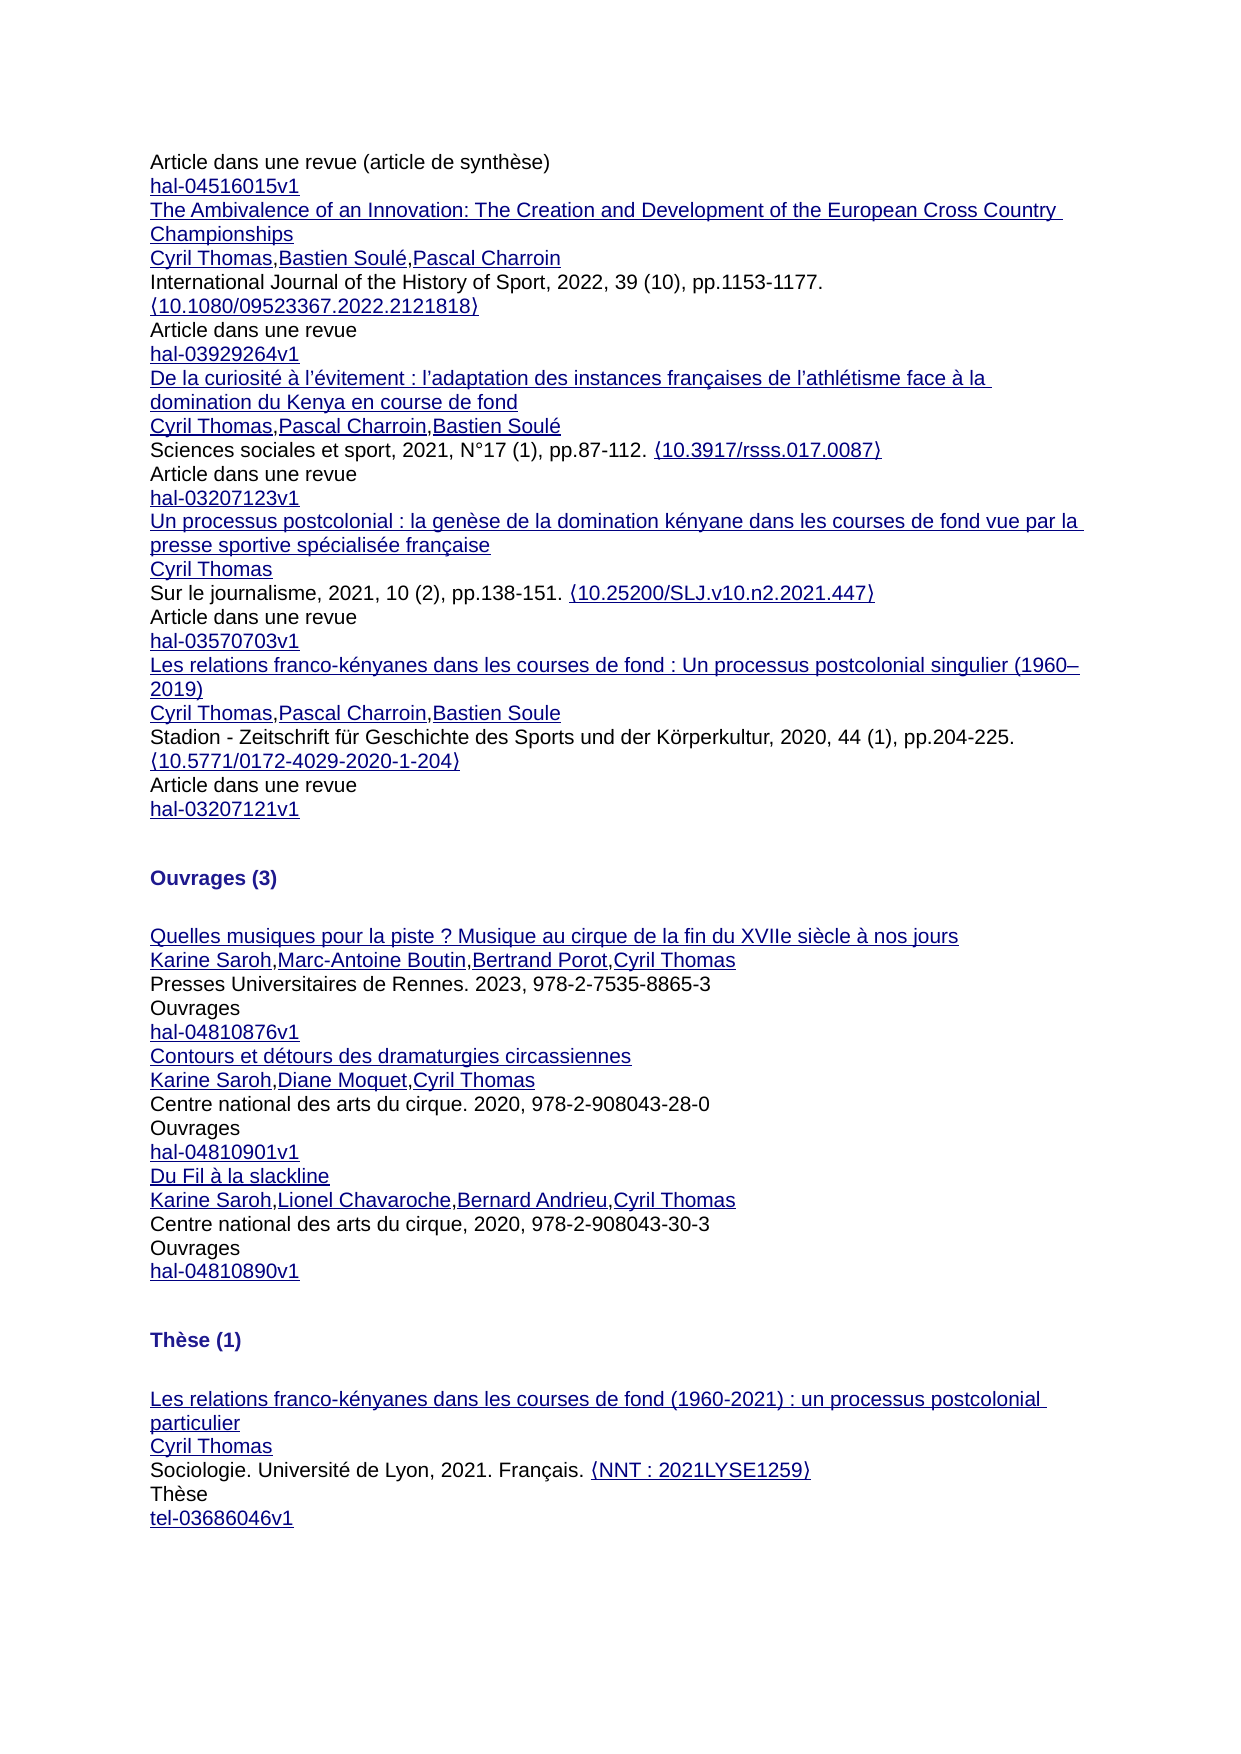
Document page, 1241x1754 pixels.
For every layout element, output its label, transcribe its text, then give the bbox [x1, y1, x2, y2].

table_cell De la curiosité à l’évitement : l’adaptation des instances françaises de l’athlétisme face à la domination du Kenya en course de fond Cyril Thomas,Pascal Charroin,Bastien Soulé Sciences sociales et sport, 2021, N°17 (1), pp.87-112. ⟨10.3917/rsss.017.0087⟩ Article dans une revue hal-03207123v1 [150, 366, 1090, 509]
subtitle Ouvrages (3) [150, 866, 1090, 889]
table_cell Un processus postcolonial : la genèse de la domination kényane dans les courses de fond vue par la presse sportive spécialisée française Cyril Thomas Sur le journalisme, 2021, 10 (2), pp.138-151. ⟨10.25200/SLJ.v10.n2.2021.447⟩ Article dans une revue hal-03570703v1 [150, 509, 1090, 653]
table_header Les relations franco-kényanes dans les courses de fond (1960-2021) : un processus postcolonial particulier Cyril Thomas Sociologie. Université de Lyon, 2021. Français. ⟨NNT : 2021LYSE1259⟩ Thèse tel-03686046v1 [150, 1386, 1090, 1530]
table_cell Du Fil à la slackline Karine Saroh,Lionel Chavaroche,Bernard Andrieu,Cyril Thomas Centre national des arts du cirque, 2020, 978-2-908043-30-3 Ouvrages hal-04810890v1 [150, 1164, 1090, 1283]
subtitle Thèse (1) [150, 1328, 1090, 1352]
table_header Quelles musiques pour la piste ? Musique au cirque de la fin du XVIIe siècle à nos jours Karine Saroh,Marc-Antoine Boutin,Bertrand Porot,Cyril Thomas Presses Universitaires de Rennes. 2023, 978-2-7535-8865-3 Ouvrages hal-04810876v1 [150, 924, 1090, 1044]
table_cell Article dans une revue (article de synthèse) hal-04516015v1 [150, 150, 1090, 198]
table_cell Contours et détours des dramaturgies circassiennes Karine Saroh,Diane Moquet,Cyril Thomas Centre national des arts du cirque. 2020, 978-2-908043-28-0 Ouvrages hal-04810901v1 [150, 1044, 1090, 1163]
table_cell Les relations franco-kényanes dans les courses de fond : Un processus postcolonial singulier (1960–2019) Cyril Thomas,Pascal Charroin,Bastien Soule Stadion - Zeitschrift für Geschichte des Sports und der Körperkultur, 2020, 44 (1), pp.204-225. ⟨10.5771/0172-4029-2020-1-204⟩ Article dans une revue hal-03207121v1 [150, 653, 1090, 821]
table_cell The Ambivalence of an Innovation: The Creation and Development of the European Cross Country Championships Cyril Thomas,Bastien Soulé,Pascal Charroin International Journal of the History of Sport, 2022, 39 (10), pp.1153-1177. ⟨10.1080/09523367.2022.2121818⟩ Article dans une revue hal-03929264v1 [150, 198, 1090, 366]
